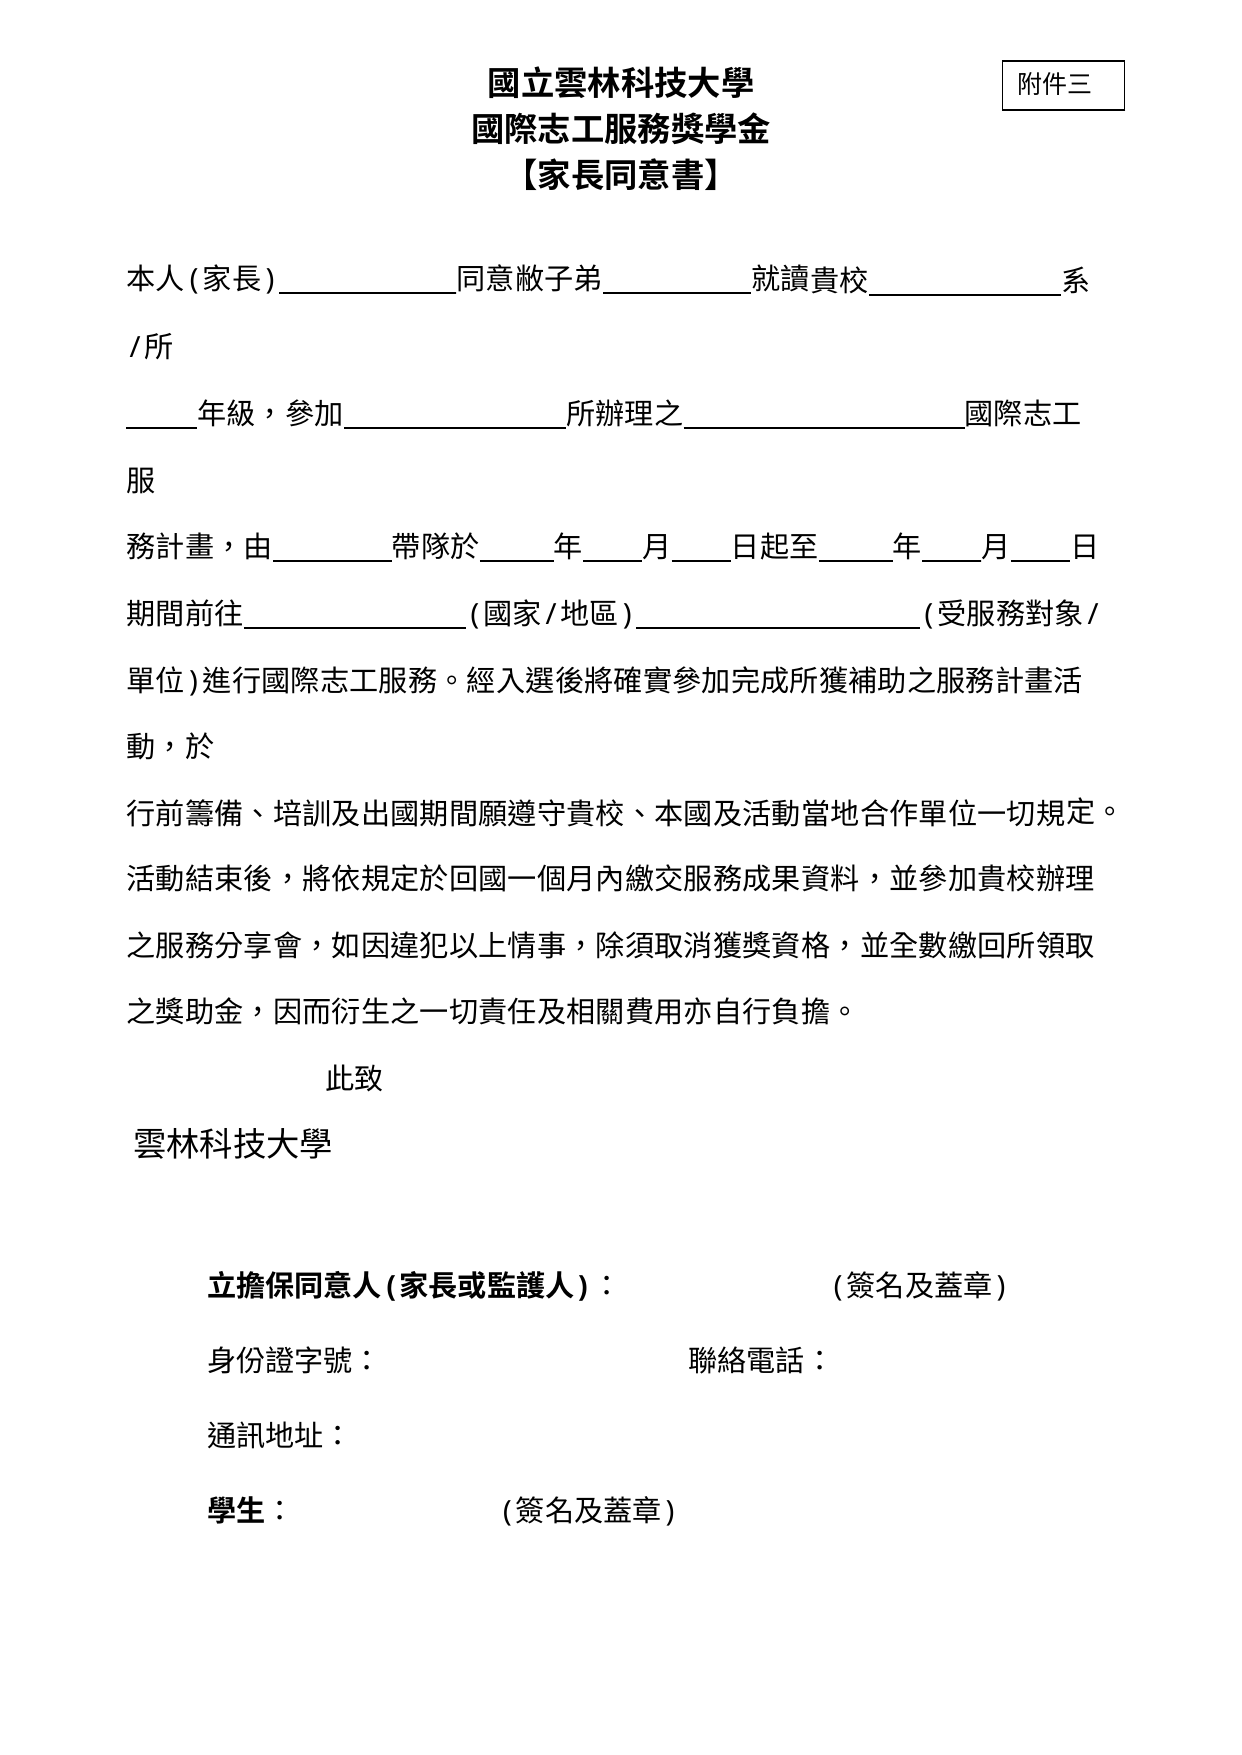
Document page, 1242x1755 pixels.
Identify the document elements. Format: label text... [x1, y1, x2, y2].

text 立擔保同意人(家長或監護人)： (簽名及蓋章) [207, 1237, 1122, 1312]
text 學生： (簽名及蓋章) [207, 1462, 1122, 1537]
text 之獎助金，因而衍生之一切責任及相關費用亦自行負擔。 [126, 969, 1104, 1036]
text 附件三 [1003, 72, 1121, 99]
text 務計畫，由 帶隊於 年 月 日起至 年 月 日 [126, 503, 1104, 569]
text 身份證字號： 聯絡電話： [207, 1312, 1122, 1387]
text 本人(家長) 同意敝子弟 就讀貴校 系/所 [126, 236, 1104, 369]
text 活動結束後，將依規定於回國一個月內繳交服務成果資料，並參加貴校辦理 [126, 836, 1104, 903]
text 國際志工服務獎學金 [118, 105, 1123, 151]
text 期間前往 (國家/地區) (受服務對象/單位)進行國際志工服務。經入選後將確實參加完成所獲補助之服務計畫活動，於 [126, 569, 1104, 769]
text 之服務分享會，如因違犯以上情事，除須取消獲獎資格，並全數繳回所領取 [126, 903, 1104, 969]
text 通訊地址： [207, 1387, 1122, 1462]
text 雲林科技大學 [131, 1103, 450, 1169]
text 國立雲林科技大學 [1003, 62, 1124, 109]
text 行前籌備、培訓及出國期間願遵守貴校、本國及活動當地合作單位一切規定。 [126, 769, 1104, 836]
text 年級，參加 所辦理之 國際志工服 [126, 369, 1104, 503]
text 此致 [131, 1036, 1122, 1103]
text 【家長同意書】 [118, 151, 1123, 197]
text 國立雲林科技大學 [118, 59, 1123, 105]
